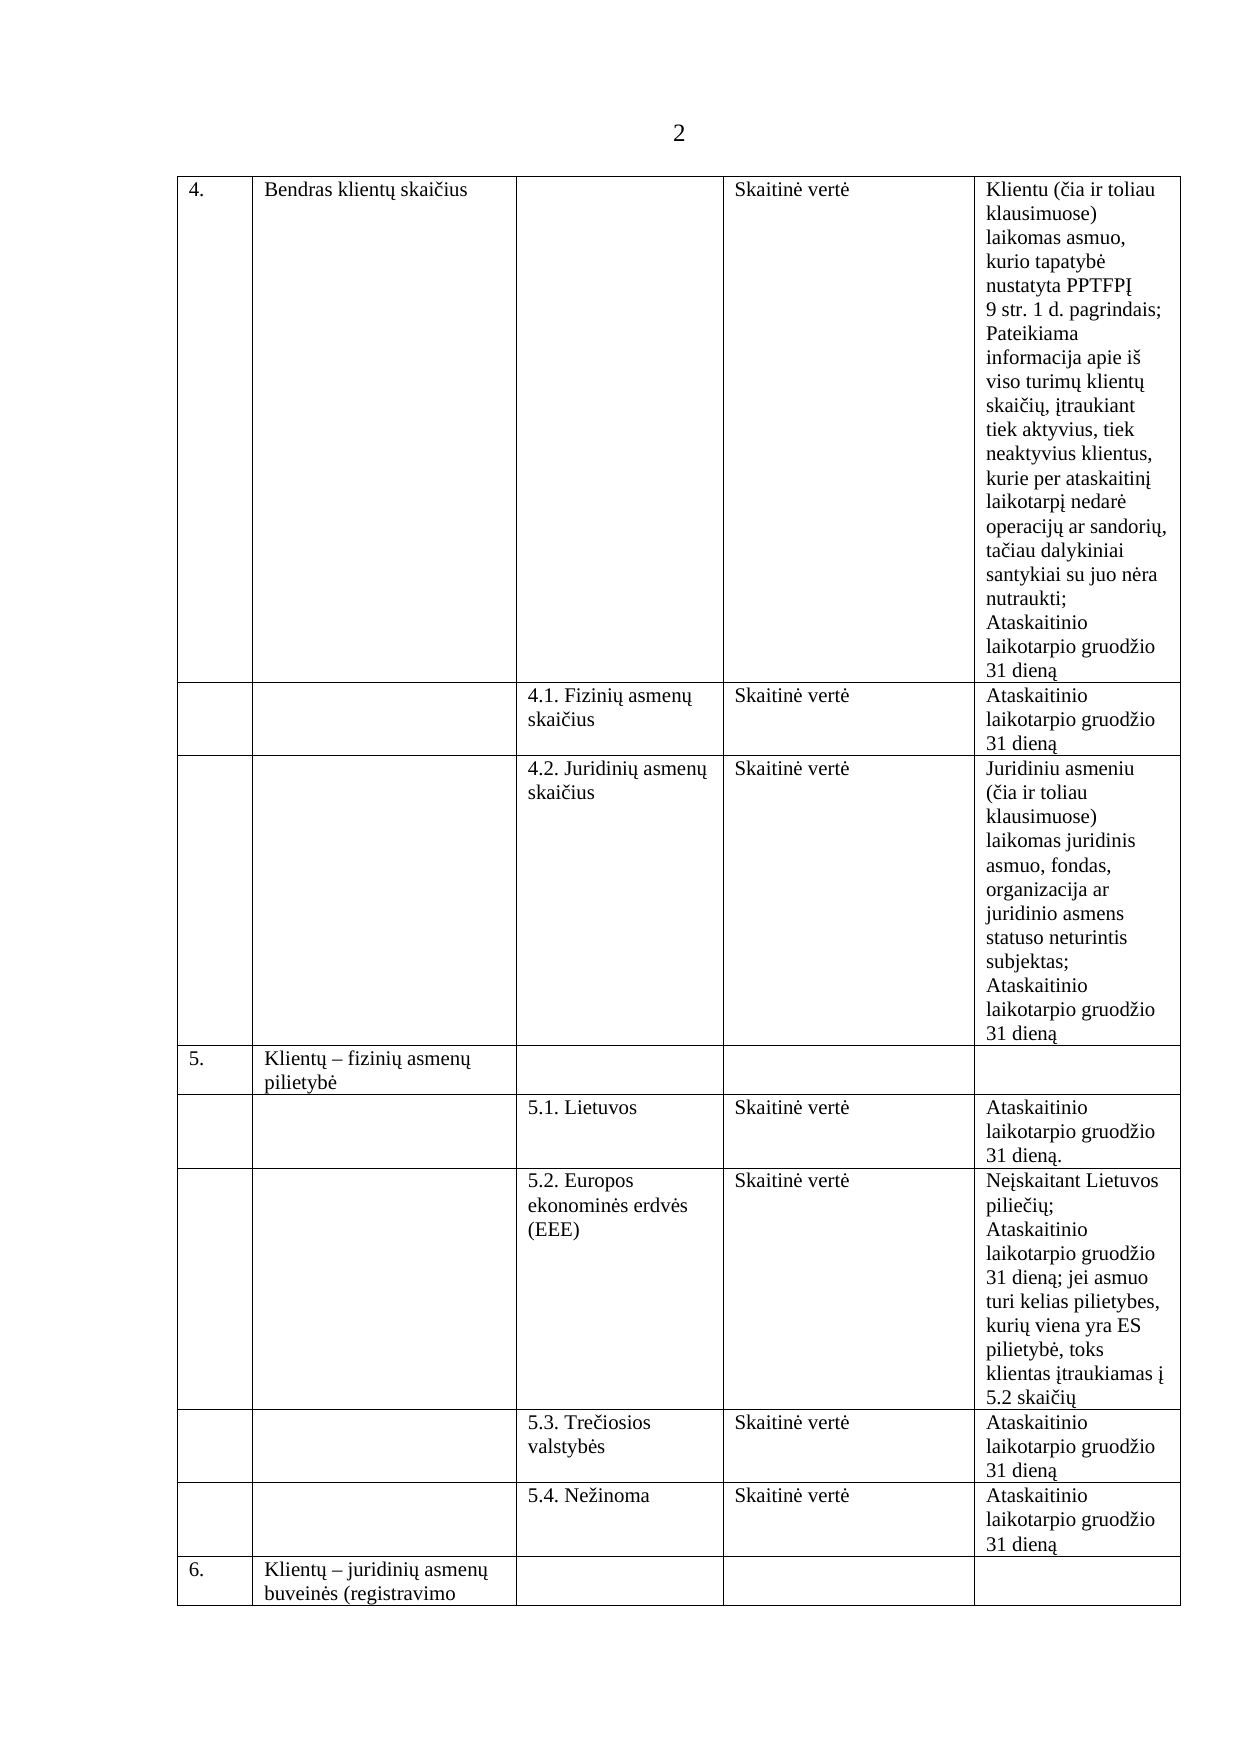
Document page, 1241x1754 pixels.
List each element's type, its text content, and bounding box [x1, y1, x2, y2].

table_cell [178, 683, 252, 755]
table_cell 5.4. Nežinoma [517, 1483, 723, 1556]
table_cell Skaitinė vertė [724, 683, 974, 755]
table_cell Bendras klientų skaičius [253, 177, 516, 682]
table_cell [178, 1410, 252, 1482]
table_cell Skaitinė vertė [724, 1095, 974, 1167]
table_cell [253, 1095, 516, 1167]
table_cell Klientu (čia ir toliau klausimuose) laikomas asmuo, kurio tapatybė nustatyta PPTFPĮ 9 str. 1 d. pagrindais; Pateikiama informacija apie iš viso turimų klientų skaičių, įtraukiant tiek aktyvius, tiek neaktyvius klientus, kurie per ataskaitinį laikotarpį nedarė operacijų ar sandorių, tačiau dalykiniai santykiai su juo nėra nutraukti; Ataskaitinio laikotarpio gruodžio 31 dieną [975, 177, 1180, 682]
table_cell [517, 177, 723, 682]
table_cell Ataskaitinio laikotarpio gruodžio 31 dieną [975, 1410, 1180, 1482]
table_cell [724, 1557, 974, 1605]
table_cell [975, 1046, 1180, 1094]
table_cell [253, 1483, 516, 1556]
table_cell 5.1. Lietuvos [517, 1095, 723, 1167]
table_cell Klientų – fizinių asmenų pilietybė [253, 1046, 516, 1094]
table_cell [517, 1557, 723, 1605]
table_cell Ataskaitinio laikotarpio gruodžio 31 dieną [975, 683, 1180, 755]
table_cell [517, 1046, 723, 1094]
table_cell [253, 756, 516, 1045]
table_cell Ataskaitinio laikotarpio gruodžio 31 dieną. [975, 1095, 1180, 1167]
table_cell [724, 1046, 974, 1094]
table_cell 5.3. Trečiosios valstybės [517, 1410, 723, 1482]
table_cell [178, 1483, 252, 1556]
table_cell [178, 1169, 252, 1409]
table_cell [178, 756, 252, 1045]
table_cell [253, 683, 516, 755]
table_cell Juridiniu asmeniu (čia ir toliau klausimuose) laikomas juridinis asmuo, fondas, organizacija ar juridinio asmens statuso neturintis subjektas; Ataskaitinio laikotarpio gruodžio 31 dieną [975, 756, 1180, 1045]
table_cell Neįskaitant Lietuvos piliečių; Ataskaitinio laikotarpio gruodžio 31 dieną; jei asmuo turi kelias pilietybes, kurių viena yra ES pilietybė, toks klientas įtraukiamas į 5.2 skaičių [975, 1169, 1180, 1409]
table_cell [178, 1095, 252, 1167]
table_cell 5.2. Europos ekonominės erdvės (EEE) [517, 1169, 723, 1409]
table_cell [975, 1557, 1180, 1605]
table_cell Skaitinė vertė [724, 177, 974, 682]
table_cell 6. [178, 1557, 252, 1605]
table_cell Skaitinė vertė [724, 756, 974, 1045]
table_cell 5. [178, 1046, 252, 1094]
table_cell Skaitinė vertė [724, 1483, 974, 1556]
table_cell Skaitinė vertė [724, 1169, 974, 1409]
table_cell Ataskaitinio laikotarpio gruodžio 31 dieną [975, 1483, 1180, 1556]
table_cell Skaitinė vertė [724, 1410, 974, 1482]
table_cell 4.1. Fizinių asmenų skaičius [517, 683, 723, 755]
table_cell [253, 1169, 516, 1409]
table_cell 4. [178, 177, 252, 682]
table_cell 4.2. Juridinių asmenų skaičius [517, 756, 723, 1045]
table_cell [253, 1410, 516, 1482]
table_cell Klientų – juridinių asmenų buveinės (registravimo [253, 1557, 516, 1605]
